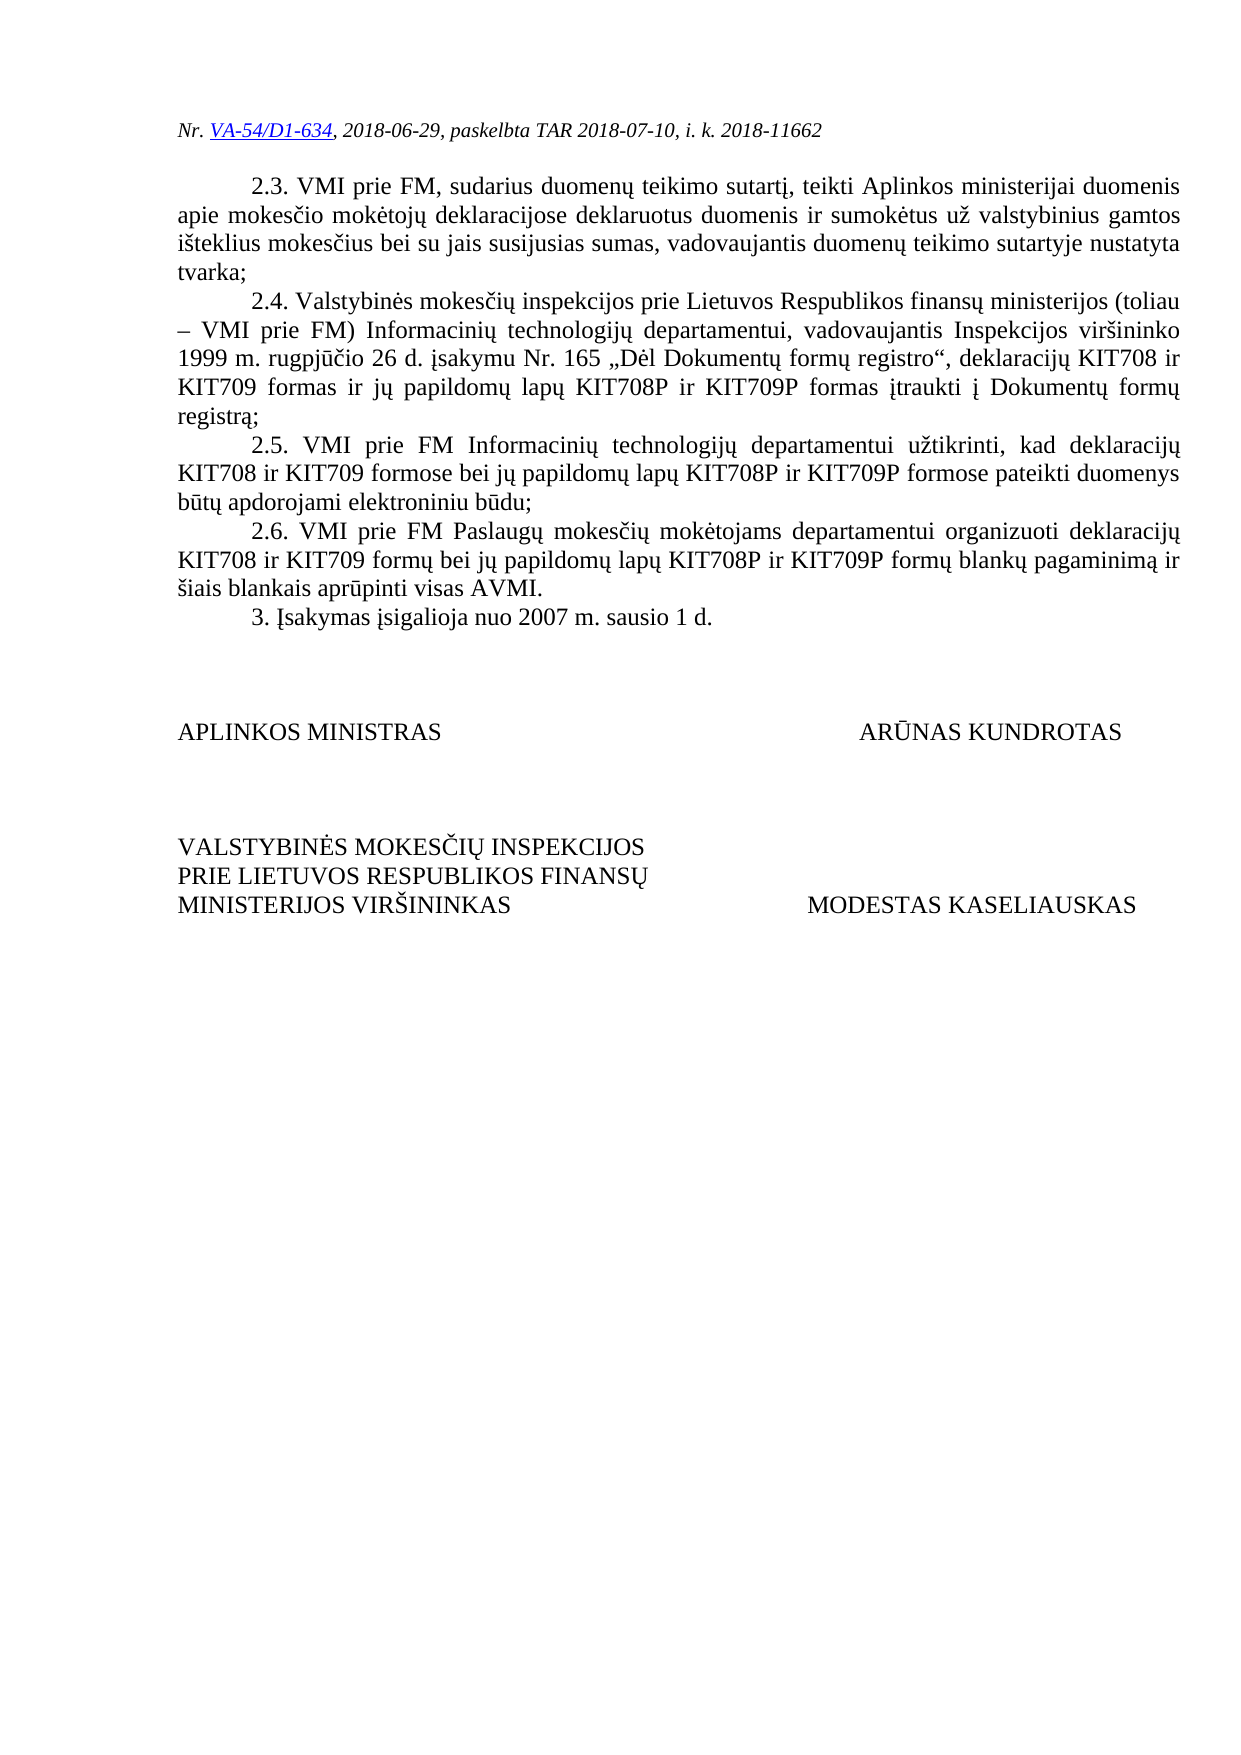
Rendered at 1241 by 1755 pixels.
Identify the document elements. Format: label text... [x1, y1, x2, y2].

text 2.5. VMI prie FM Informacinių technologijų departamentui užtikrinti, kad deklaracijų KIT708 ir KIT709 formose bei jų papildomų lapų KIT708P ir KIT709P formose pateikti duomenys būtų apdorojami elektroniniu būdu; [177, 430, 1181, 516]
text 3. Įsakymas įsigalioja nuo 2007 m. sausio 1 d. [177, 602, 1181, 631]
text PRIE LIETUVOS RESPUBLIKOS FINANSŲ [177, 861, 1181, 890]
text VALSTYBINĖS MOKESČIŲ INSPEKCIJOS [177, 832, 1181, 861]
text APLINKOS MINISTRAS ARŪNAS KUNDROTAS [177, 717, 1181, 746]
text MINISTERIJOS VIRŠININKAS MODESTAS KASELIAUSKAS [177, 890, 1181, 918]
text 2.3. VMI prie FM, sudarius duomenų teikimo sutartį, teikti Aplinkos ministerijai duomenis apie mokesčio mokėtojų deklaracijose deklaruotus duomenis ir sumokėtus už valstybinius gamtos išteklius mokesčius bei su jais susijusias sumas, vadovaujantis duomenų teikimo sutartyje nustatyta tvarka; [177, 171, 1181, 286]
text Nr. VA-54/D1-634, 2018-06-29, paskelbta TAR 2018-07-10, i. k. 2018-11662 [177, 118, 1181, 142]
text 2.4. Valstybinės mokesčių inspekcijos prie Lietuvos Respublikos finansų ministerijos (toliau – VMI prie FM) Informacinių technologijų departamentui, vadovaujantis Inspekcijos viršininko 1999 m. rugpjūčio 26 d. įsakymu Nr. 165 „Dėl Dokumentų formų registro“, deklaracijų KIT708 ir KIT709 formas ir jų papildomų lapų KIT708P ir KIT709P formas įtraukti į Dokumentų formų registrą; [177, 286, 1181, 430]
text 2.6. VMI prie FM Paslaugų mokesčių mokėtojams departamentui organizuoti deklaracijų KIT708 ir KIT709 formų bei jų papildomų lapų KIT708P ir KIT709P formų blankų pagaminimą ir šiais blankais aprūpinti visas AVMI. [177, 516, 1181, 602]
